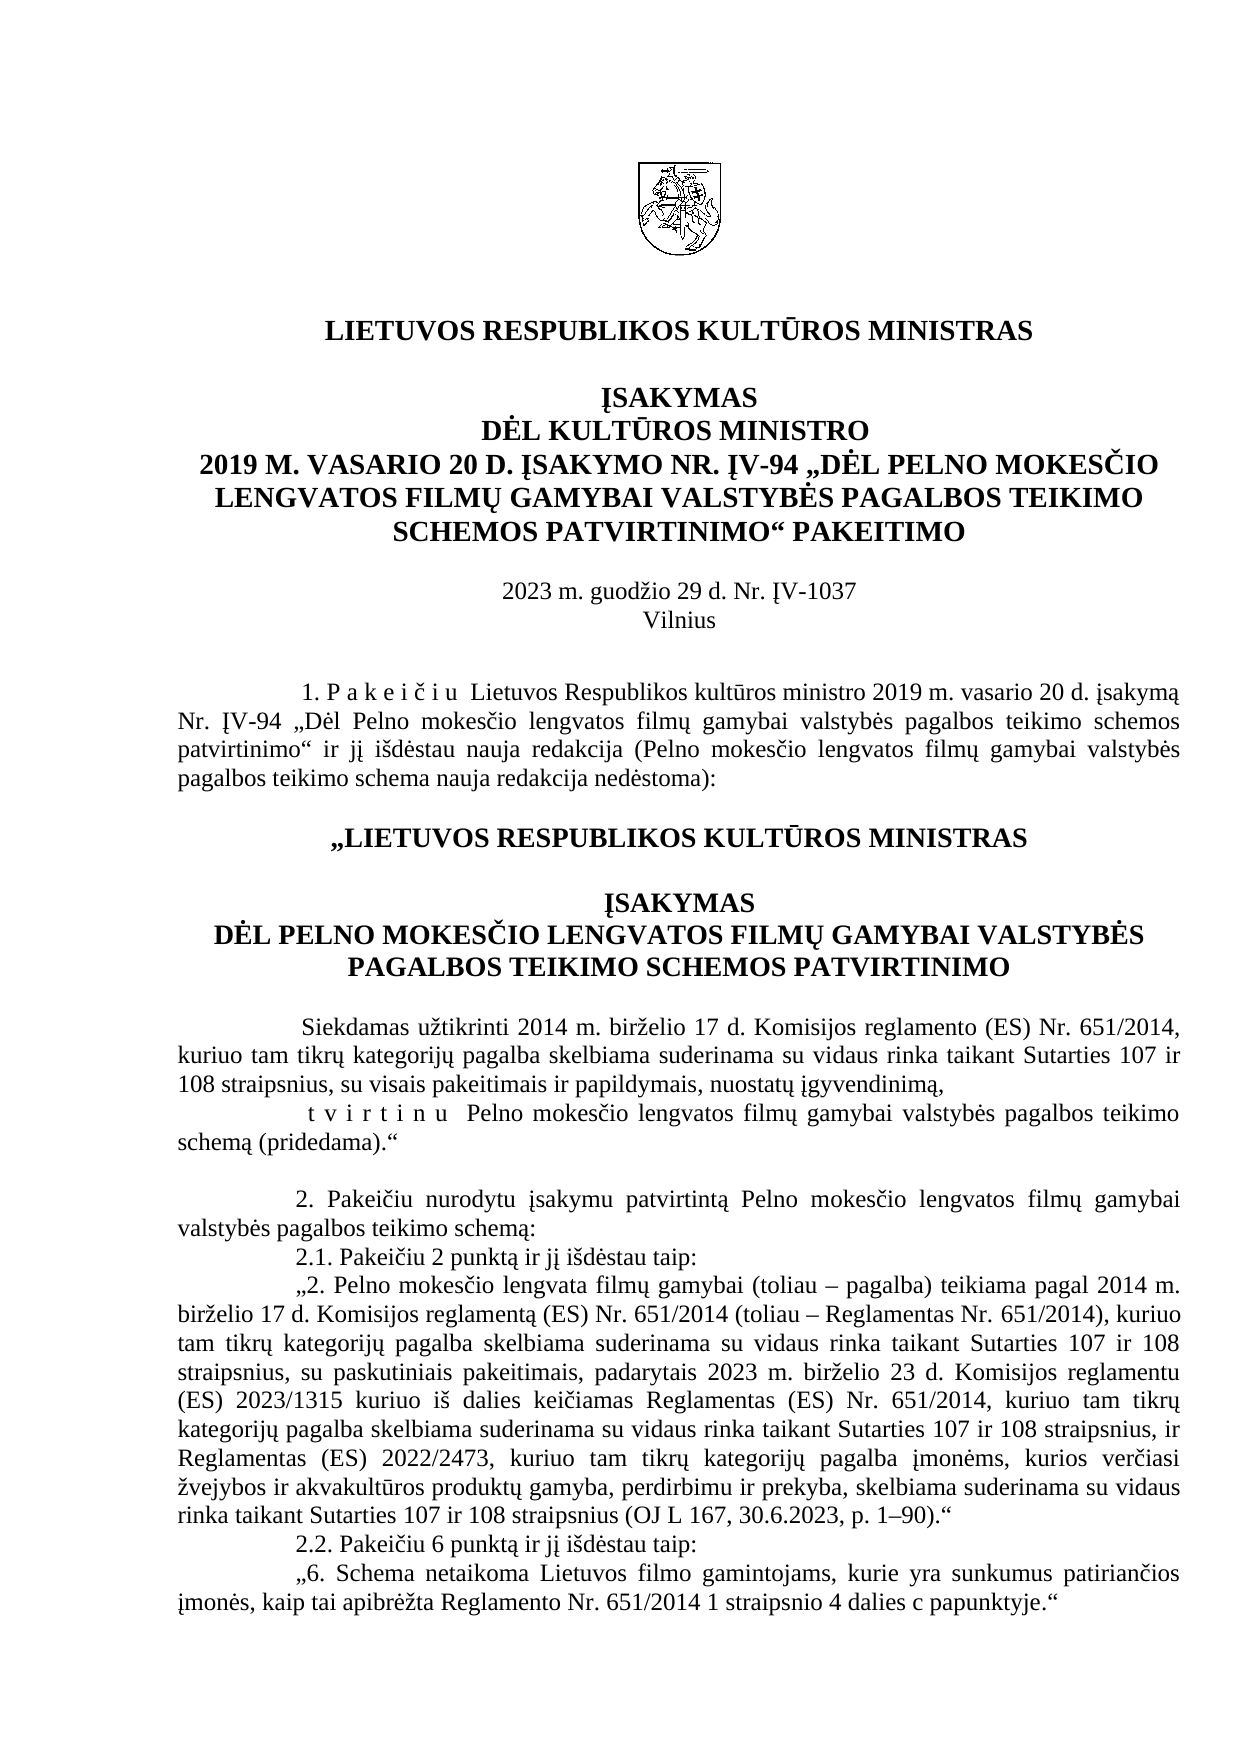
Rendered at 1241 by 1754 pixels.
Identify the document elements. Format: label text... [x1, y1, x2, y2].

text 2.1. Pakeičiu 2 punktą ir jį išdėstau taip: [177, 1242, 1181, 1270]
text „2. Pelno mokesčio lengvata filmų gamybai (toliau – pagalba) teikiama pagal 2014 m. birželio 17 d. Komisijos reglamentą (ES) Nr. 651/2014 (toliau – Reglamentas Nr. 651/2014), kuriuo tam tikrų kategorijų pagalba skelbiama suderinama su vidaus rinka taikant Sutarties 107 ir 108 straipsnius, su paskutiniais pakeitimais, padarytais 2023 m. birželio 23 d. Komisijos reglamentu (ES) 2023/1315 kuriuo iš dalies keičiamas Reglamentas (ES) Nr. 651/2014, kuriuo tam tikrų kategorijų pagalba skelbiama suderinama su vidaus rinka taikant Sutarties 107 ir 108 straipsnius, ir Reglamentas (ES) 2022/2473, kuriuo tam tikrų kategorijų pagalba įmonėms, kurios verčiasi žvejybos ir akvakultūros produktų gamyba, perdirbimu ir prekyba, skelbiama suderinama su vidaus rinka taikant Sutarties 107 ir 108 straipsnius (OJ L 167, 30.6.2023, p. 1–90).“ [177, 1270, 1181, 1529]
text DĖL KULTŪROS MINISTRO [177, 413, 1181, 447]
text „6. Schema netaikoma Lietuvos filmo gamintojams, kurie yra sunkumus patiriančios įmonės, kaip tai apibrėžta Reglamento Nr. 651/2014 1 straipsnio 4 dalies c papunktyje.“ [177, 1558, 1181, 1615]
text t v i r t i n u Pelno mokesčio lengvatos filmų gamybai valstybės pagalbos teikimo schemą (pridedama).“ [177, 1098, 1181, 1155]
text 2023 m. guodžio 29 d. Nr. ĮV-1037 [177, 576, 1181, 605]
text Vilnius [177, 605, 1181, 634]
text ĮSAKYMAS [177, 380, 1181, 413]
text Siekdamas užtikrinti 2014 m. birželio 17 d. Komisijos reglamento (ES) Nr. 651/2014, kuriuo tam tikrų kategorijų pagalba skelbiama suderinama su vidaus rinka taikant Sutarties 107 ir 108 straipsnius, su visais pakeitimais ir papildymais, nuostatų įgyvendinimą, [177, 1012, 1181, 1098]
text 2019 M. VASARIO 20 D. ĮSAKYMO NR. ĮV-94 „DĖL PELNO MOKESČIO LENGVATOS FILMŲ GAMYBAI VALSTYBĖS PAGALBOS TEIKIMO SCHEMOS PATVIRTINIMO“ PAKEITIMO [177, 447, 1181, 548]
text LIETUVOS RESPUBLIKOS KULTŪROS MINISTRAS [177, 313, 1181, 346]
text DĖL PELNO MOKESČIO LENGVATOS FILMŲ GAMYBAI VALSTYBĖS PAGALBOS TEIKIMO SCHEMOS PATVIRTINIMO [177, 918, 1181, 983]
text 2. Pakeičiu nurodytu įsakymu patvirtintą Pelno mokesčio lengvatos filmų gamybai valstybės pagalbos teikimo schemą: [177, 1184, 1181, 1242]
text „LIETUVOS RESPUBLIKOS KULTŪROS MINISTRAS [177, 821, 1181, 853]
text ĮSAKYMAS [177, 886, 1181, 918]
text 2.2. Pakeičiu 6 punktą ir jį išdėstau taip: [177, 1529, 1181, 1558]
text 1. P a k e i č i u Lietuvos Respublikos kultūros ministro 2019 m. vasario 20 d. įsakymą Nr. ĮV-94 „Dėl Pelno mokesčio lengvatos filmų gamybai valstybės pagalbos teikimo schemos patvirtinimo“ ir jį išdėstau nauja redakcija (Pelno mokesčio lengvatos filmų gamybai valstybės pagalbos teikimo schema nauja redakcija nedėstoma): [177, 677, 1181, 792]
